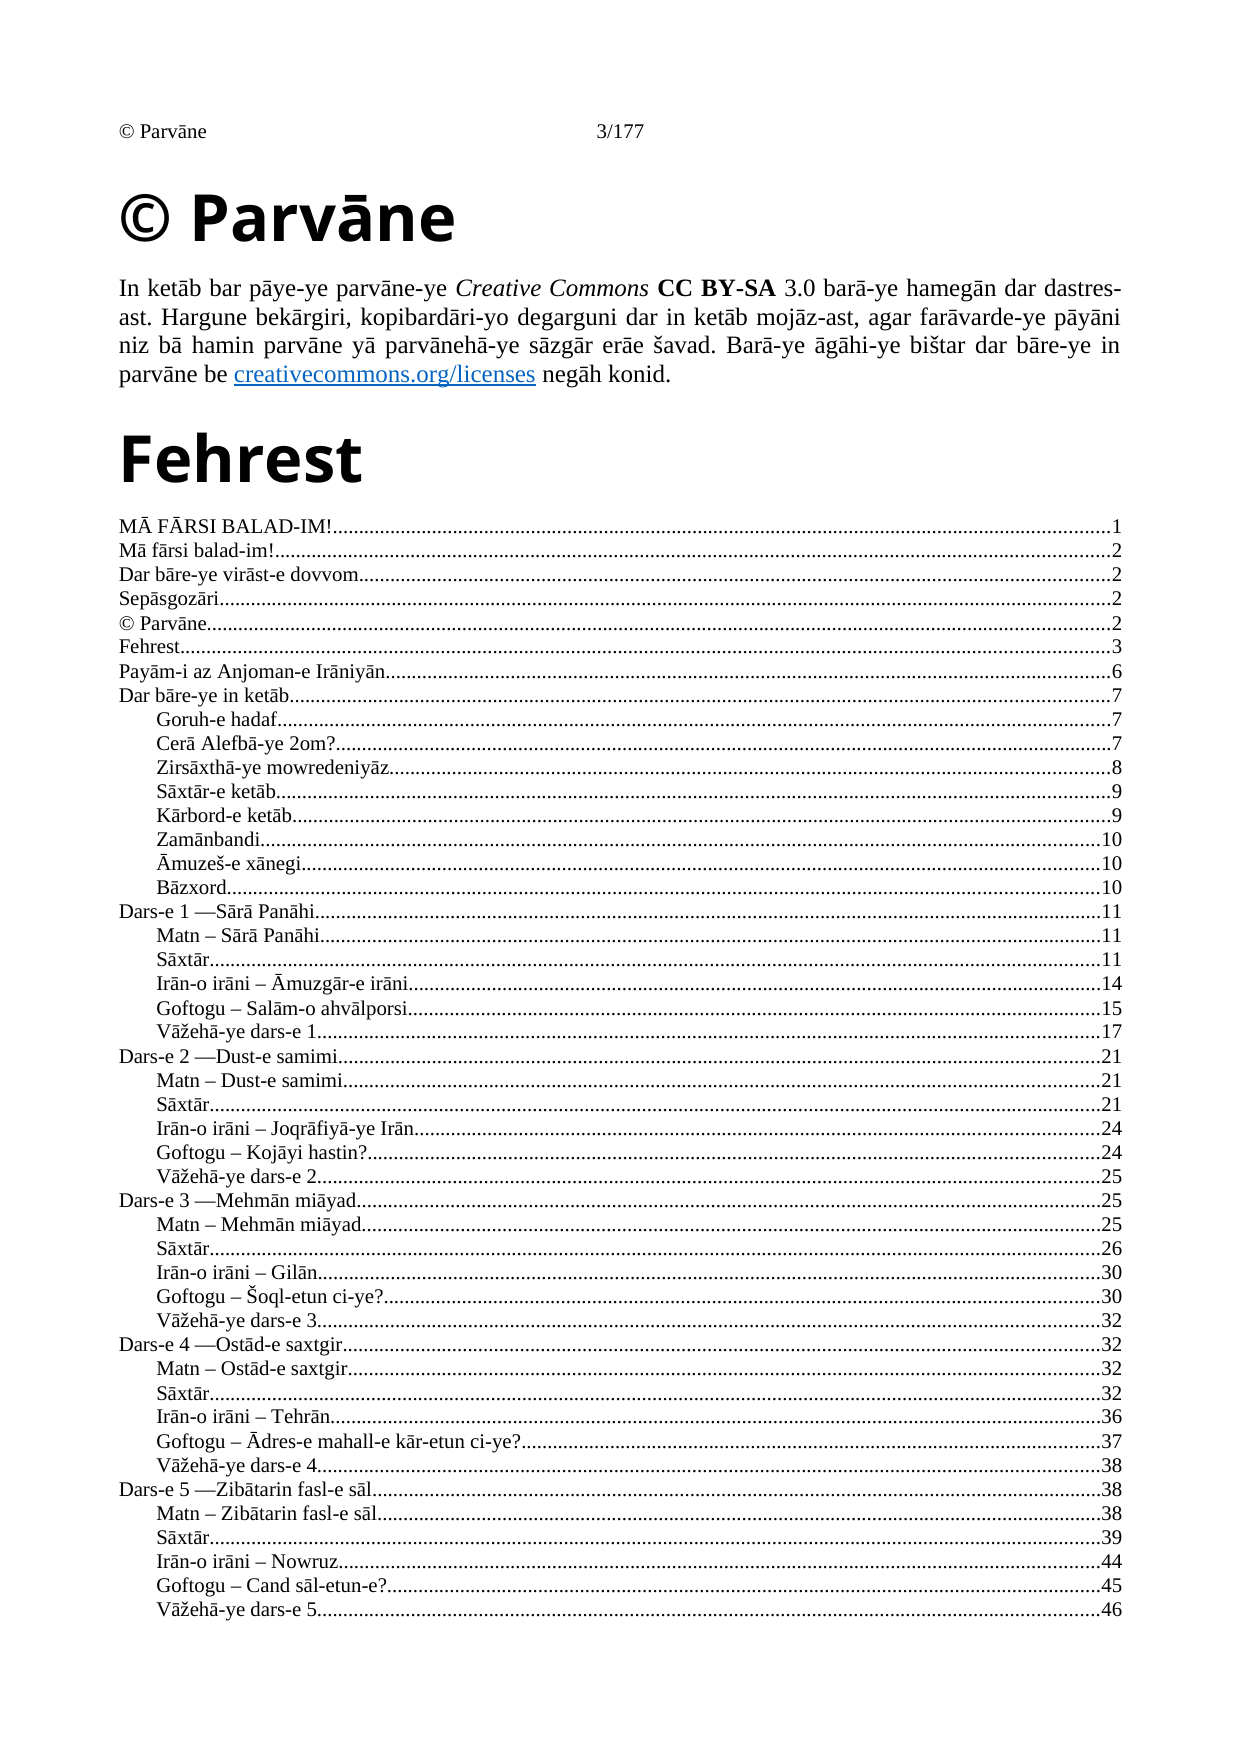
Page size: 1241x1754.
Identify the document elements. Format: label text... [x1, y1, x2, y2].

text Matn – Zibātarin fasl‐e sāl 38 [118, 1501, 1122, 1525]
text Matn – Ostād‐e saxtgir 32 [118, 1356, 1122, 1380]
text Fehrest 3 [118, 634, 1122, 658]
text Goftogu – Šoql‐etun ci‐ye? 30 [118, 1284, 1122, 1308]
text Vāžehā-ye dars-e 2 25 [118, 1164, 1122, 1188]
text Goftogu – Kojāyi hastin? 24 [118, 1140, 1122, 1164]
text Matn – Mehmān miāyad 25 [118, 1212, 1122, 1236]
text Sāxtār 32 [118, 1380, 1122, 1404]
text Sāxtār‐e ketāb 9 [118, 779, 1122, 803]
text Dar bāre‐ye in ketāb 7 [118, 683, 1122, 707]
text Zamānbandi 10 [118, 827, 1122, 851]
text Dars-e 2 —Dust‐e samimi 21 [118, 1043, 1122, 1068]
text Matn – Sārā Panāhi 11 [118, 923, 1122, 947]
text Vāžehā-ye dars-e 4 38 [118, 1453, 1122, 1477]
text Goftogu – Salām‐o ahvālporsi 15 [118, 995, 1122, 1019]
text © Parvāne 2 [118, 610, 1122, 634]
text Kārbord‐e ketāb 9 [118, 803, 1122, 827]
text Irān‐o irāni – Tehrān 36 [118, 1404, 1122, 1428]
text Mā fārsi balad‐im! 2 [118, 538, 1122, 562]
text Sepāsgozāri 2 [118, 586, 1122, 610]
text Vāžehā-ye dars-e 3 32 [118, 1308, 1122, 1332]
text Goftogu – Ādres‐e mahall‐e kār‐etun ci‐ye? 37 [118, 1428, 1122, 1453]
text Sāxtār 21 [118, 1092, 1122, 1116]
text Cerā Alefbā‐ye 2om? 7 [118, 731, 1122, 755]
text Sāxtār 26 [118, 1236, 1122, 1260]
text Sāxtār 11 [118, 947, 1122, 971]
text Dars-e 4 —Ostād‐e saxtgir 32 [118, 1332, 1122, 1356]
text Vāžehā-ye dars-e 1 17 [118, 1019, 1122, 1043]
text Bāzxord 10 [118, 875, 1122, 899]
text Āmuzeš‐e xānegi 10 [118, 851, 1122, 875]
text Irān‐o irāni – Āmuzgār‐e irāni 14 [118, 971, 1122, 995]
text Zirsāxthā‐ye mowredeniyāz 8 [118, 755, 1122, 779]
text Payām‐i az Anjoman‐e Irāniyān 6 [118, 658, 1122, 683]
text MĀ FĀRSI BALAD‐IM! 1 [118, 514, 1122, 538]
text Sāxtār 39 [118, 1525, 1122, 1549]
text Dars-e 1 —Sārā Panāhi 11 [118, 899, 1122, 923]
subtitle © Parvāne [118, 172, 1122, 261]
text Dars-e 5 —Zibātarin fasl‐e sāl 38 [118, 1477, 1122, 1501]
text Matn – Dust‐e samimi 21 [118, 1068, 1122, 1092]
text Irān‐o irāni – Joqrāfiyā‐ye Irān 24 [118, 1116, 1122, 1140]
text Dars-e 3 —Mehmān miāyad 25 [118, 1188, 1122, 1212]
text Dar bāre‐ye virāst‐e dovvom 2 [118, 562, 1122, 586]
text Irān‐o irāni – Gilān 30 [118, 1260, 1122, 1284]
text Vāžehā-ye dars-e 5 46 [118, 1597, 1122, 1621]
text In ketāb bar pāye‐ye parvāne‐ye Creative Commons CC BY‐SA 3.0 barā‐ye hamegān dar dastres‐ast. Hargune bekārgiri, kopibardāri‐yo degarguni dar in ketāb mojāz‐ast, agar farāvarde‐ye pāyāni niz bā hamin parvāne yā parvānehā‐ye sāzgār erāe šavad. Barā‐ye āgāhi‐ye bištar dar bāre‐ye in parvāne be creativecommons.org/licenses negāh konid. [118, 273, 1122, 388]
subtitle Fehrest [118, 413, 1122, 502]
text Goruh‐e hadaf 7 [118, 707, 1122, 731]
text Goftogu – Cand sāl‐etun‐e? 45 [118, 1573, 1122, 1597]
text Irān‐o irāni – Nowruz 44 [118, 1549, 1122, 1573]
